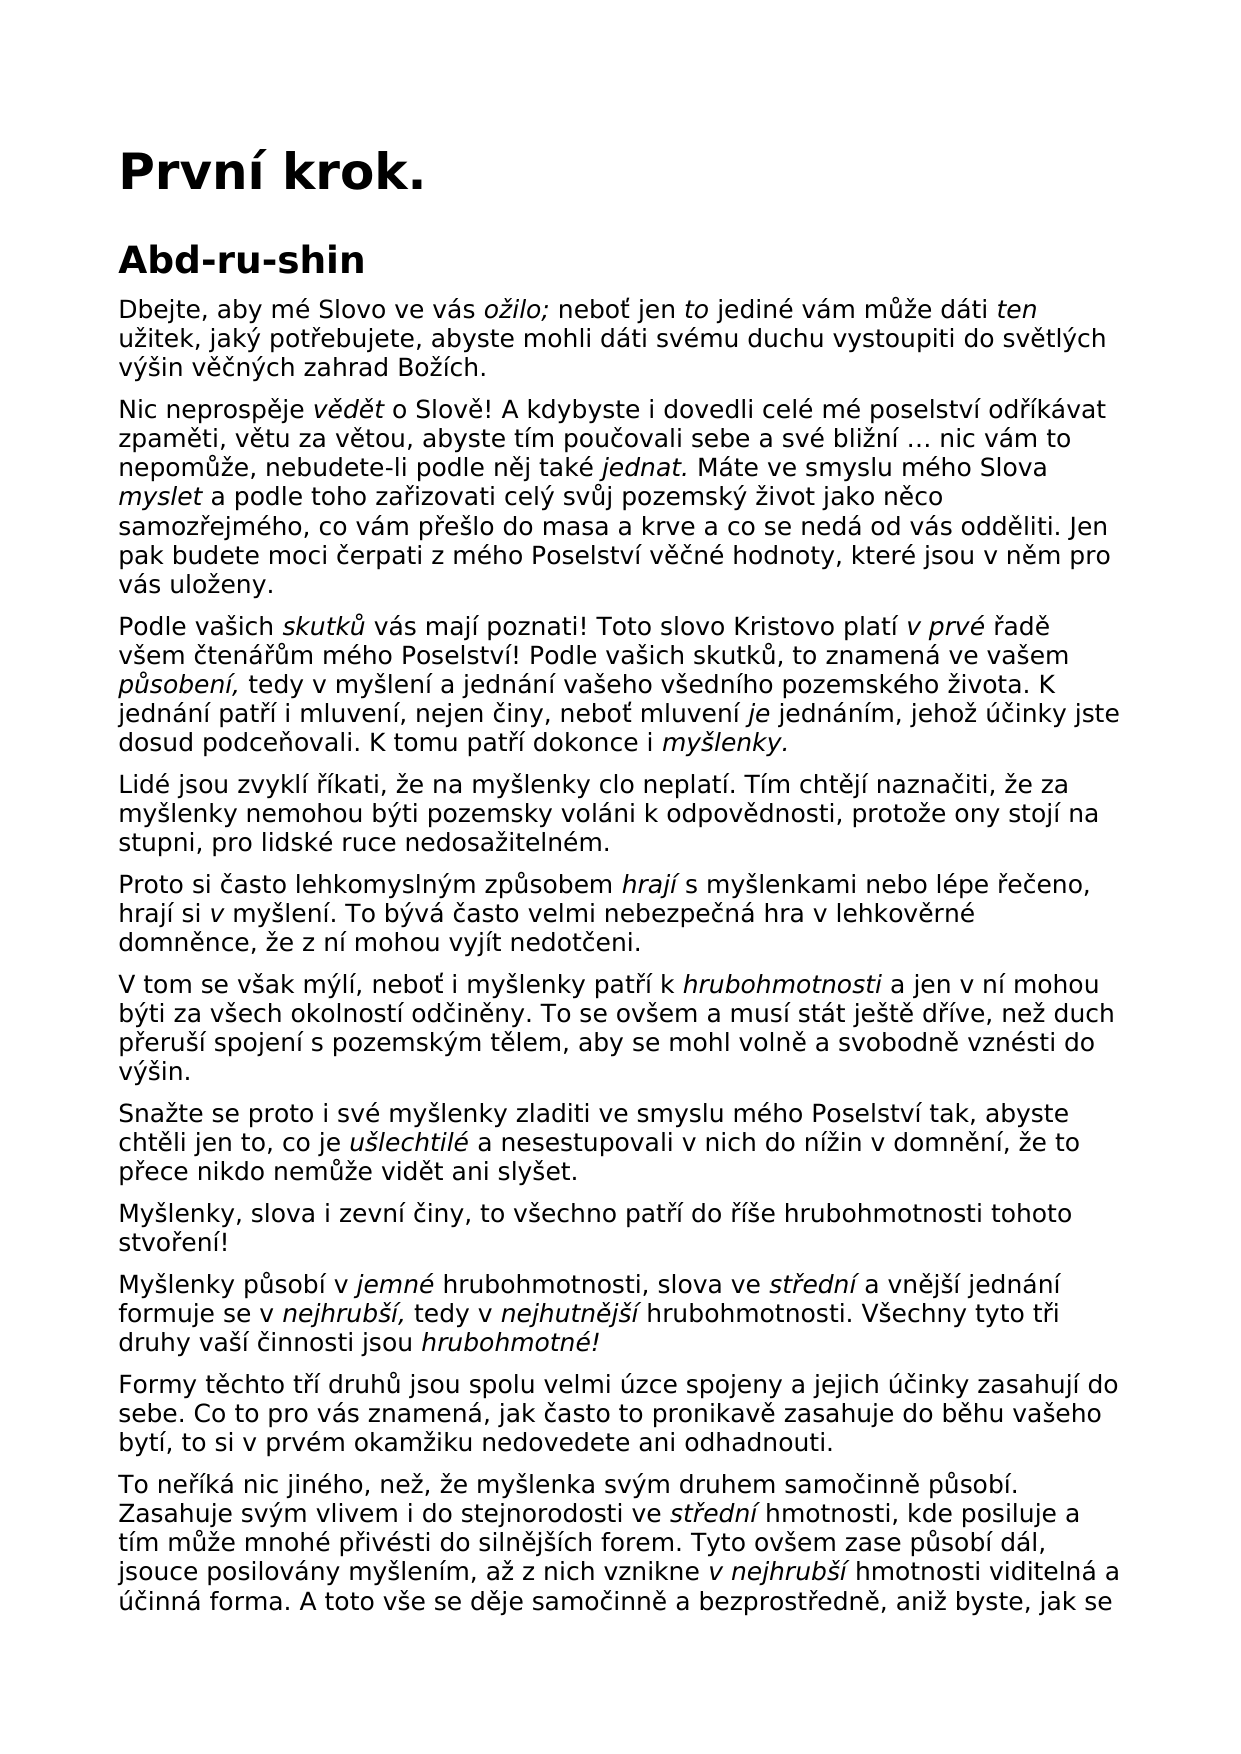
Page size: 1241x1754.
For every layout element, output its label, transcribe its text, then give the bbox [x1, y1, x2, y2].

text Myšlenky působí v jemné hrubohmotnosti, slova ve střední a vnější jednání formuje se v nejhrubší, tedy v nejhutnější hrubohmotnosti. Všechny tyto tři druhy vaší činnosti jsou hrubohmotné! [118, 1270, 1122, 1357]
subtitle Abd‑ru‑shin [118, 239, 1122, 282]
text Snažte se proto i své myšlenky zladiti ve smyslu mého Poselství tak, abyste chtěli jen to, co je ušlechtilé a nesestupovali v nich do nížin v domnění, že to přece nikdo nemůže vidět ani slyšet. [118, 1099, 1122, 1187]
text Podle vašich skutků vás mají poznati! Toto slovo Kristovo platí v prvé řadě všem čtenářům mého Poselství! Podle vašich skutků, to znamená ve vašem působení, tedy v myšlení a jednání vašeho všedního pozemského života. K jednání patří i mluvení, nejen činy, neboť mluvení je jednáním, jehož účinky jste dosud podceňovali. K tomu patří dokonce i myšlenky. [118, 612, 1122, 757]
text Lidé jsou zvyklí říkati, že na myšlenky clo neplatí. Tím chtějí naznačiti, že za myšlenky nemohou býti pozemsky voláni k odpovědnosti, protože ony stojí na stupni, pro lidské ruce nedosažitelném. [118, 770, 1122, 857]
text V tom se však mýlí, neboť i myšlenky patří k hrubohmotnosti a jen v ní mohou býti za všech okolností odčiněny. To se ovšem a musí stát ještě dříve, než duch přeruší spojení s pozemským tělem, aby se mohl volně a svobodně vznésti do výšin. [118, 970, 1122, 1087]
subtitle První krok. [118, 143, 1122, 201]
text Myšlenky, slova i zevní činy, to všechno patří do říše hrubohmotnosti tohoto stvoření! [118, 1199, 1122, 1257]
text To neříká nic jiného, než, že myšlenka svým druhem samočinně působí. Zasahuje svým vlivem i do stejnorodosti ve střední hmotnosti, kde posiluje a tím může mnohé přivésti do silnějších forem. Tyto ovšem zase působí dál, jsouce posilovány myšlením, až z nich vznikne v nejhrubší hmotnosti viditelná a účinná forma. A toto vše se děje samočinně a bezprostředně, aniž byste, jak se [118, 1470, 1122, 1616]
text Nic neprospěje vědět o Slově! A kdybyste i dovedli celé mé poselství odříkávat zpaměti, větu za větou, abyste tím poučovali sebe a své bližní … nic vám to nepomůže, nebudete‑li podle něj také jednat. Máte ve smyslu mého Slova myslet a podle toho zařizovati celý svůj pozemský život jako něco samozřejmého, co vám přešlo do masa a krve a co se nedá od vás odděliti. Jen pak budete moci čerpati z mého Poselství věčné hodnoty, které jsou v něm pro vás uloženy. [118, 395, 1122, 599]
text Dbejte, aby mé Slovo ve vás ožilo; neboť jen to jediné vám může dáti ten užitek, jaký potřebujete, abyste mohli dáti svému duchu vystoupiti do světlých výšin věčných zahrad Božích. [118, 295, 1122, 382]
text Proto si často lehkomyslným způsobem hrají s myšlenkami nebo lépe řečeno, hrají si v myšlení. To bývá často velmi nebezpečná hra v lehkověrné domněnce, že z ní mohou vyjít nedotčeni. [118, 870, 1122, 957]
text Formy těchto tří druhů jsou spolu velmi úzce spojeny a jejich účinky zasahují do sebe. Co to pro vás znamená, jak často to pronikavě zasahuje do běhu vašeho bytí, to si v prvém okamžiku nedovedete ani odhadnouti. [118, 1370, 1122, 1457]
